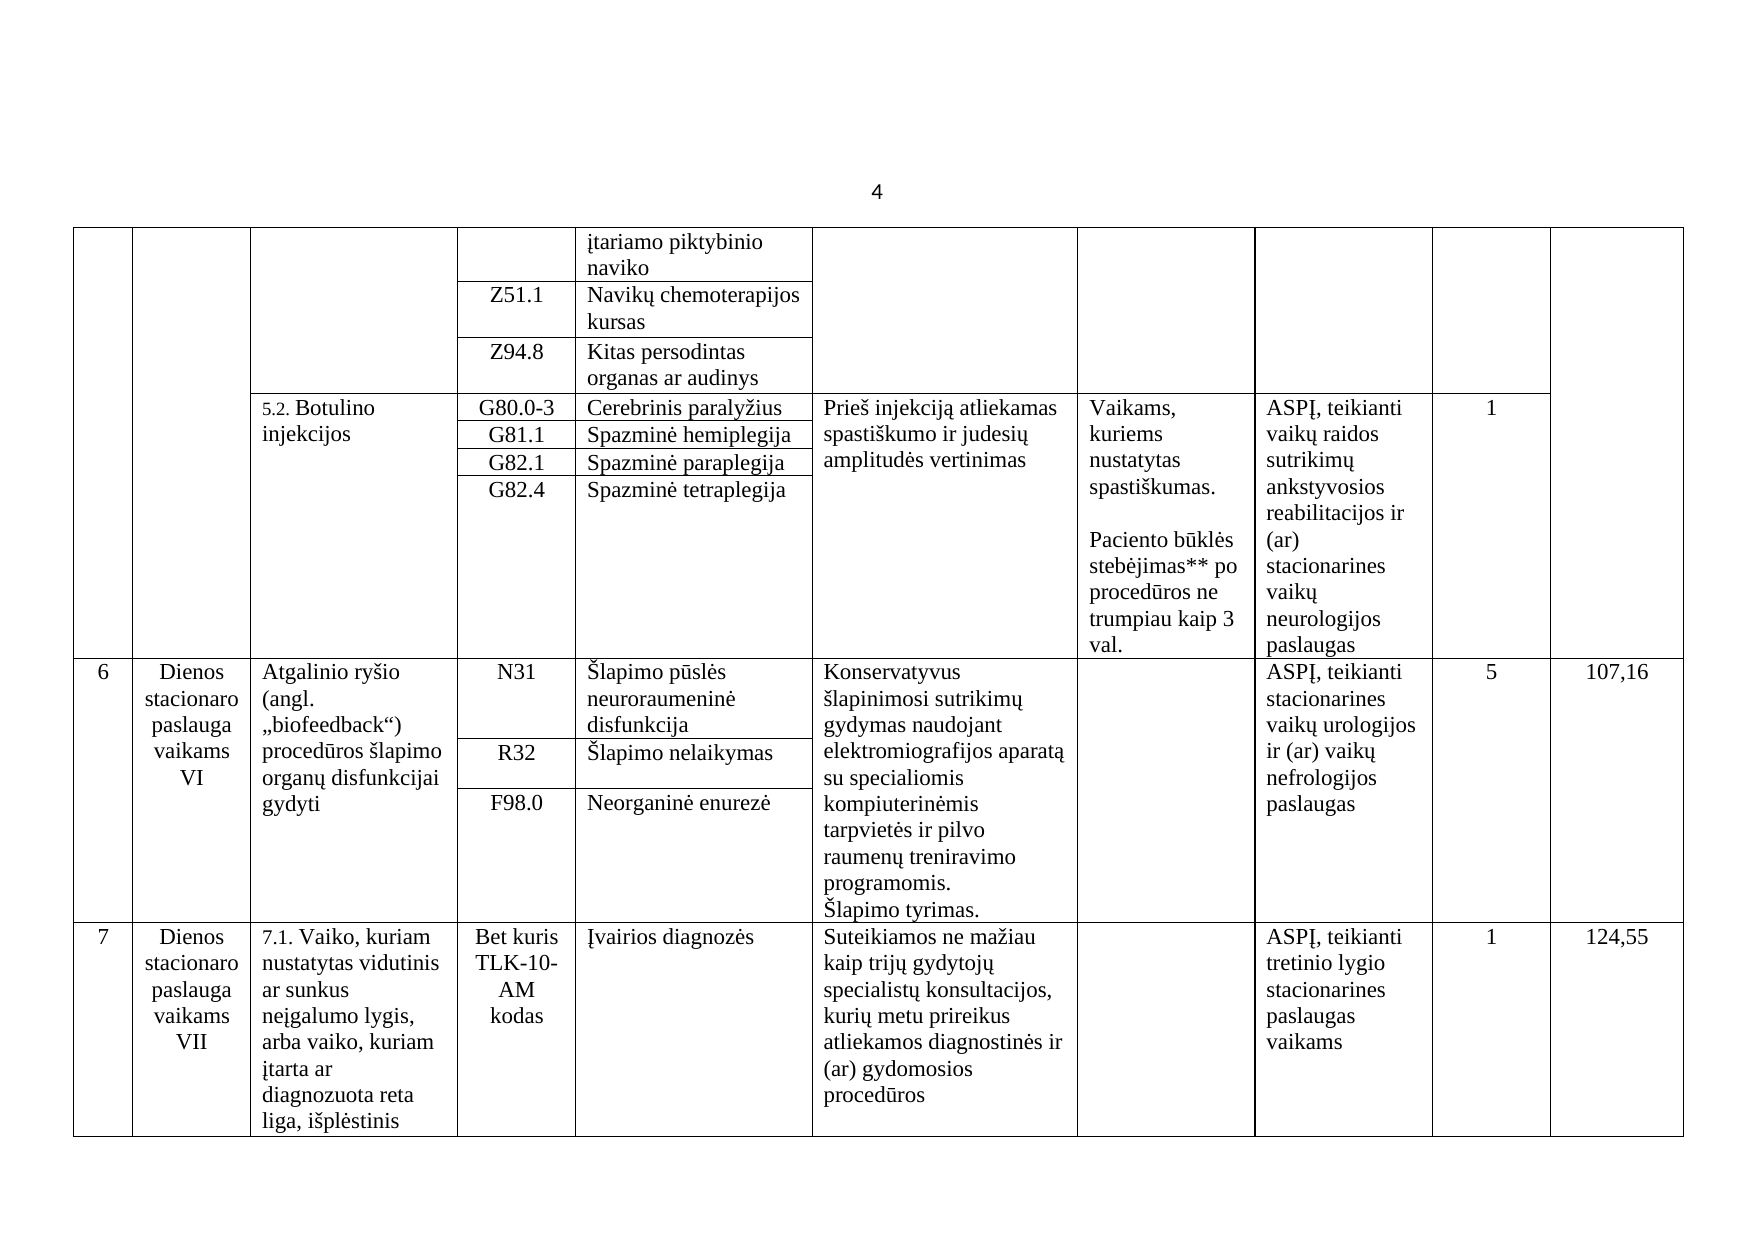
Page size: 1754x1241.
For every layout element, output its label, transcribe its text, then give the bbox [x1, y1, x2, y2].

table_cell ASPĮ, teikianti vaikų raidos sutrikimų ankstyvosios reabilitacijos ir (ar) stacionarines vaikų neurologijos paslaugas [1256, 394, 1432, 657]
table_cell Spazminė hemiplegija [576, 421, 812, 448]
table_cell Bet kuris TLK-10-AM kodas [458, 923, 575, 1136]
table_cell R32 [458, 739, 575, 787]
table_cell 1 [1433, 923, 1550, 1136]
table_cell Spazminė tetraplegija [576, 476, 812, 657]
table_cell [813, 228, 1077, 393]
table_cell Įvairios diagnozės [576, 923, 812, 1136]
table_cell G82.1 [458, 449, 575, 475]
table_cell įtariamo piktybinio naviko [576, 228, 812, 281]
table_cell Suteikiamos ne mažiau kaip trijų gydytojų specialistų konsultacijos, kurių metu prireikus atliekamos diagnostinės ir (ar) gydomosios procedūros [813, 923, 1077, 1136]
table_cell ASPĮ, teikianti tretinio lygio stacionarines paslaugas vaikams [1256, 923, 1432, 1136]
table_cell Vaikams, kuriems nustatytas spastiškumas. Paciento būklės stebėjimas** po procedūros ne trumpiau kaip 3 val. [1078, 394, 1254, 657]
table_cell [133, 228, 250, 657]
table_cell 7 [74, 923, 132, 1136]
table_cell Neorganinė enurezė [576, 789, 812, 922]
table_cell Konservatyvus šlapinimosi sutrikimų gydymas naudojant elektromiografijos aparatą su specialiomis kompiuterinėmis tarpvietės ir pilvo raumenų treniravimo programomis. Šlapimo tyrimas. [813, 659, 1077, 922]
table_cell N31 [458, 659, 575, 737]
table_cell [1078, 228, 1254, 393]
table_cell [1551, 228, 1683, 657]
table_cell 107,16 [1551, 659, 1683, 922]
table_cell Z51.1 [458, 282, 575, 337]
table_cell G81.1 [458, 421, 575, 448]
table_cell Atgalinio ryšio (angl. „biofeedback“) procedūros šlapimo organų disfunkcijai gydyti [251, 659, 457, 922]
table_cell Cerebrinis paralyžius [576, 394, 812, 420]
table_cell 6 [74, 659, 132, 922]
table_cell G80.0-3 [458, 394, 575, 420]
table_cell Spazminė paraplegija [576, 449, 812, 475]
table_cell [1433, 228, 1550, 393]
table_cell 1 [1433, 394, 1550, 657]
table_cell ASPĮ, teikianti stacionarines vaikų urologijos ir (ar) vaikų nefrologijos paslaugas [1256, 659, 1432, 922]
table_cell [1078, 923, 1254, 1136]
table_cell Šlapimo nelaikymas [576, 739, 812, 787]
table_cell 5 [1433, 659, 1550, 922]
table_cell F98.0 [458, 789, 575, 922]
table_cell Šlapimo pūslės neuroraumeninė disfunkcija [576, 659, 812, 737]
table_cell G82.4 [458, 476, 575, 657]
table_cell 124,55 [1551, 923, 1683, 1136]
table_cell [458, 228, 575, 281]
table_cell Z94.8 [458, 338, 575, 393]
table_cell Navikų chemoterapijos kursas [576, 282, 812, 337]
table_cell Prieš injekciją atliekamas spastiškumo ir judesių amplitudės vertinimas [813, 394, 1077, 657]
table_cell [74, 228, 132, 657]
table_cell Dienos stacionaropaslauga vaikams VI [133, 659, 250, 922]
table_cell 7.1. Vaiko, kuriam nustatytas vidutinis ar sunkus neįgalumo lygis, arba vaiko, kuriam įtarta ar diagnozuota reta liga, išplėstinis [251, 923, 457, 1136]
table_cell [1256, 228, 1432, 393]
table_cell [1078, 659, 1254, 922]
table_cell 5.2. Botulino injekcijos [251, 394, 457, 657]
table_cell [251, 228, 457, 393]
table_cell Kitas persodintas organas ar audinys [576, 338, 812, 393]
table_cell Dienos stacionaropaslauga vaikams VII [133, 923, 250, 1136]
